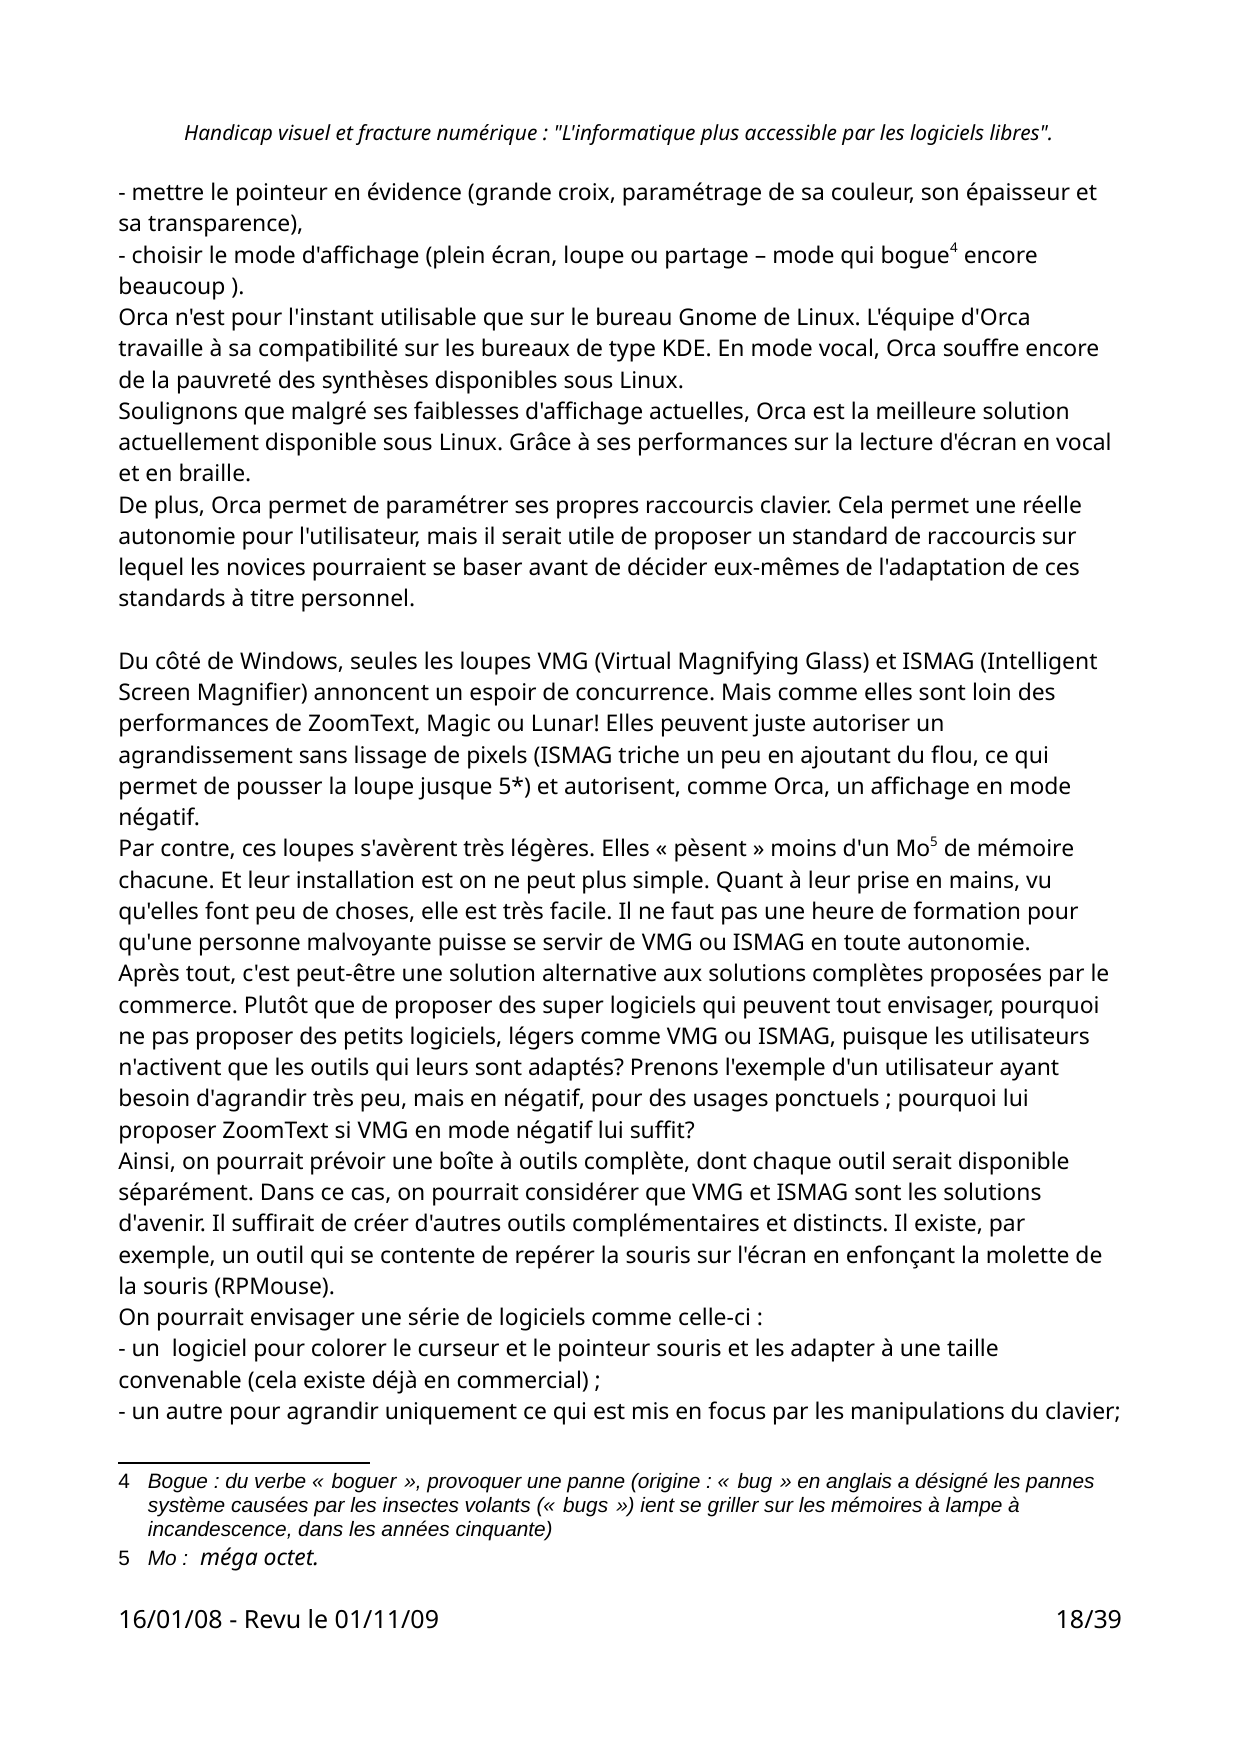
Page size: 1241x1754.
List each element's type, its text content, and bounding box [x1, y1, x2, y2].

text Ainsi, on pourrait prévoir une boîte à outils complète, dont chaque outil serait disponible séparément. Dans ce cas, on pourrait considérer que VMG et ISMAG sont les solutions d'avenir. Il suffirait de créer d'autres outils complémentaires et distincts. Il existe, par exemple, un outil qui se contente de repérer la souris sur l'écran en enfonçant la molette de la souris (RPMouse). [118, 1145, 1122, 1301]
text - mettre le pointeur en évidence (grande croix, paramétrage de sa couleur, son épaisseur et sa transparence), [118, 176, 1122, 238]
text - un autre pour agrandir uniquement ce qui est mis en focus par les manipulations du clavier; [118, 1395, 1122, 1426]
text Mo : méga octet. [118, 1541, 1122, 1572]
text On pourrait envisager une série de logiciels comme celle-ci : [118, 1301, 1122, 1332]
text Soulignons que malgré ses faiblesses d'affichage actuelles, Orca est la meilleure solution actuellement disponible sous Linux. Grâce à ses performances sur la lecture d'écran en vocal et en braille. [118, 395, 1122, 488]
text Après tout, c'est peut-être une solution alternative aux solutions complètes proposées par le commerce. Plutôt que de proposer des super logiciels qui peuvent tout envisager, pourquoi ne pas proposer des petits logiciels, légers comme VMG ou ISMAG, puisque les utilisateurs n'activent que les outils qui leurs sont adaptés? Prenons l'exemple d'un utilisateur ayant besoin d'agrandir très peu, mais en négatif, pour des usages ponctuels ; pourquoi lui proposer ZoomText si VMG en mode négatif lui suffit? [118, 957, 1122, 1145]
text Par contre, ces loupes s'avèrent très légères. Elles « pèsent » moins d'un Mo de mémoire chacune. Et leur installation est on ne peut plus simple. Quant à leur prise en mains, vu qu'elles font peu de choses, elle est très facile. Il ne faut pas une heure de formation pour qu'une personne malvoyante puisse se servir de VMG ou ISMAG en toute autonomie. [118, 832, 1122, 957]
text Orca n'est pour l'instant utilisable que sur le bureau Gnome de Linux. L'équipe d'Orca travaille à sa compatibilité sur les bureaux de type KDE. En mode vocal, Orca souffre encore de la pauvreté des synthèses disponibles sous Linux. [118, 301, 1122, 395]
text - choisir le mode d'affichage (plein écran, loupe ou partage – mode qui bogue encore beaucoup ). [118, 238, 1122, 301]
text Du côté de Windows, seules les loupes VMG (Virtual Magnifying Glass) et ISMAG (Intelligent Screen Magnifier) annoncent un espoir de concurrence. Mais comme elles sont loin des performances de ZoomText, Magic ou Lunar! Elles peuvent juste autoriser un agrandissement sans lissage de pixels (ISMAG triche un peu en ajoutant du flou, ce qui permet de pousser la loupe jusque 5*) et autorisent, comme Orca, un affichage en mode négatif. [118, 645, 1122, 832]
text Bogue : du verbe « boguer », provoquer une panne (origine : « bug » en anglais a désigné les pannes système causées par les insectes volants (« bugs ») ient se griller sur les mémoires à lampe à incandescence, dans les années cinquante) [118, 1469, 1122, 1541]
text De plus, Orca permet de paramétrer ses propres raccourcis clavier. Cela permet une réelle autonomie pour l'utilisateur, mais il serait utile de proposer un standard de raccourcis sur lequel les novices pourraient se baser avant de décider eux-mêmes de l'adaptation de ces standards à titre personnel. [118, 488, 1122, 613]
text - un logiciel pour colorer le curseur et le pointeur souris et les adapter à une taille convenable (cela existe déjà en commercial) ; [118, 1332, 1122, 1395]
